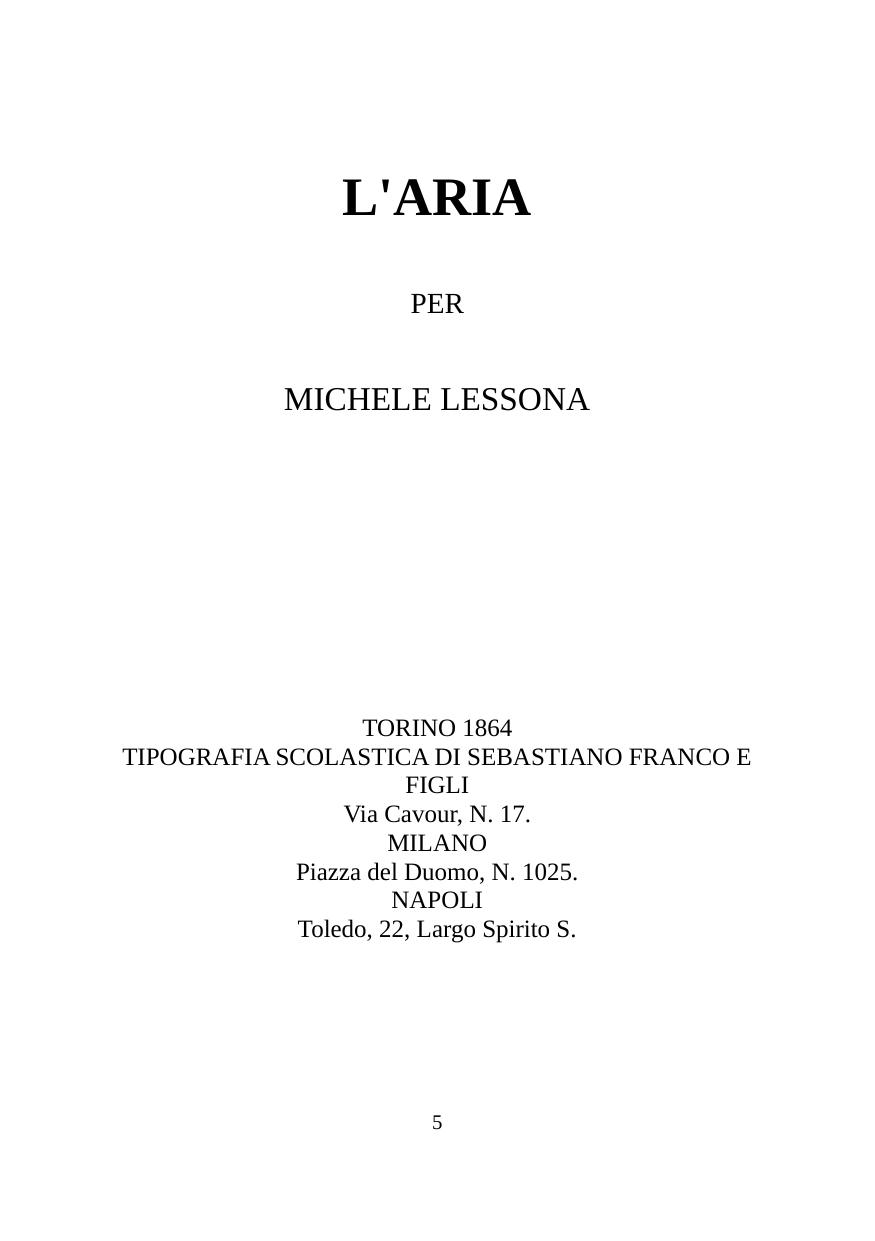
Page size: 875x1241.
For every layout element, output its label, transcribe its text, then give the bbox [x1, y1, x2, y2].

text TORINO 1864 [106, 713, 768, 742]
text Toledo, 22, Largo Spirito S. [106, 914, 768, 943]
text MICHELE LESSONA [106, 379, 768, 418]
text L'ARIA [106, 165, 768, 228]
text MILANO [106, 828, 768, 857]
text Piazza del Duomo, N. 1025. [106, 857, 768, 885]
text PER [106, 287, 768, 320]
text Via Cavour, N. 17. [106, 799, 768, 828]
text NAPOLI [106, 885, 768, 914]
text TIPOGRAFIA SCOLASTICA DI SEBASTIANO FRANCO E FIGLI [106, 742, 768, 799]
